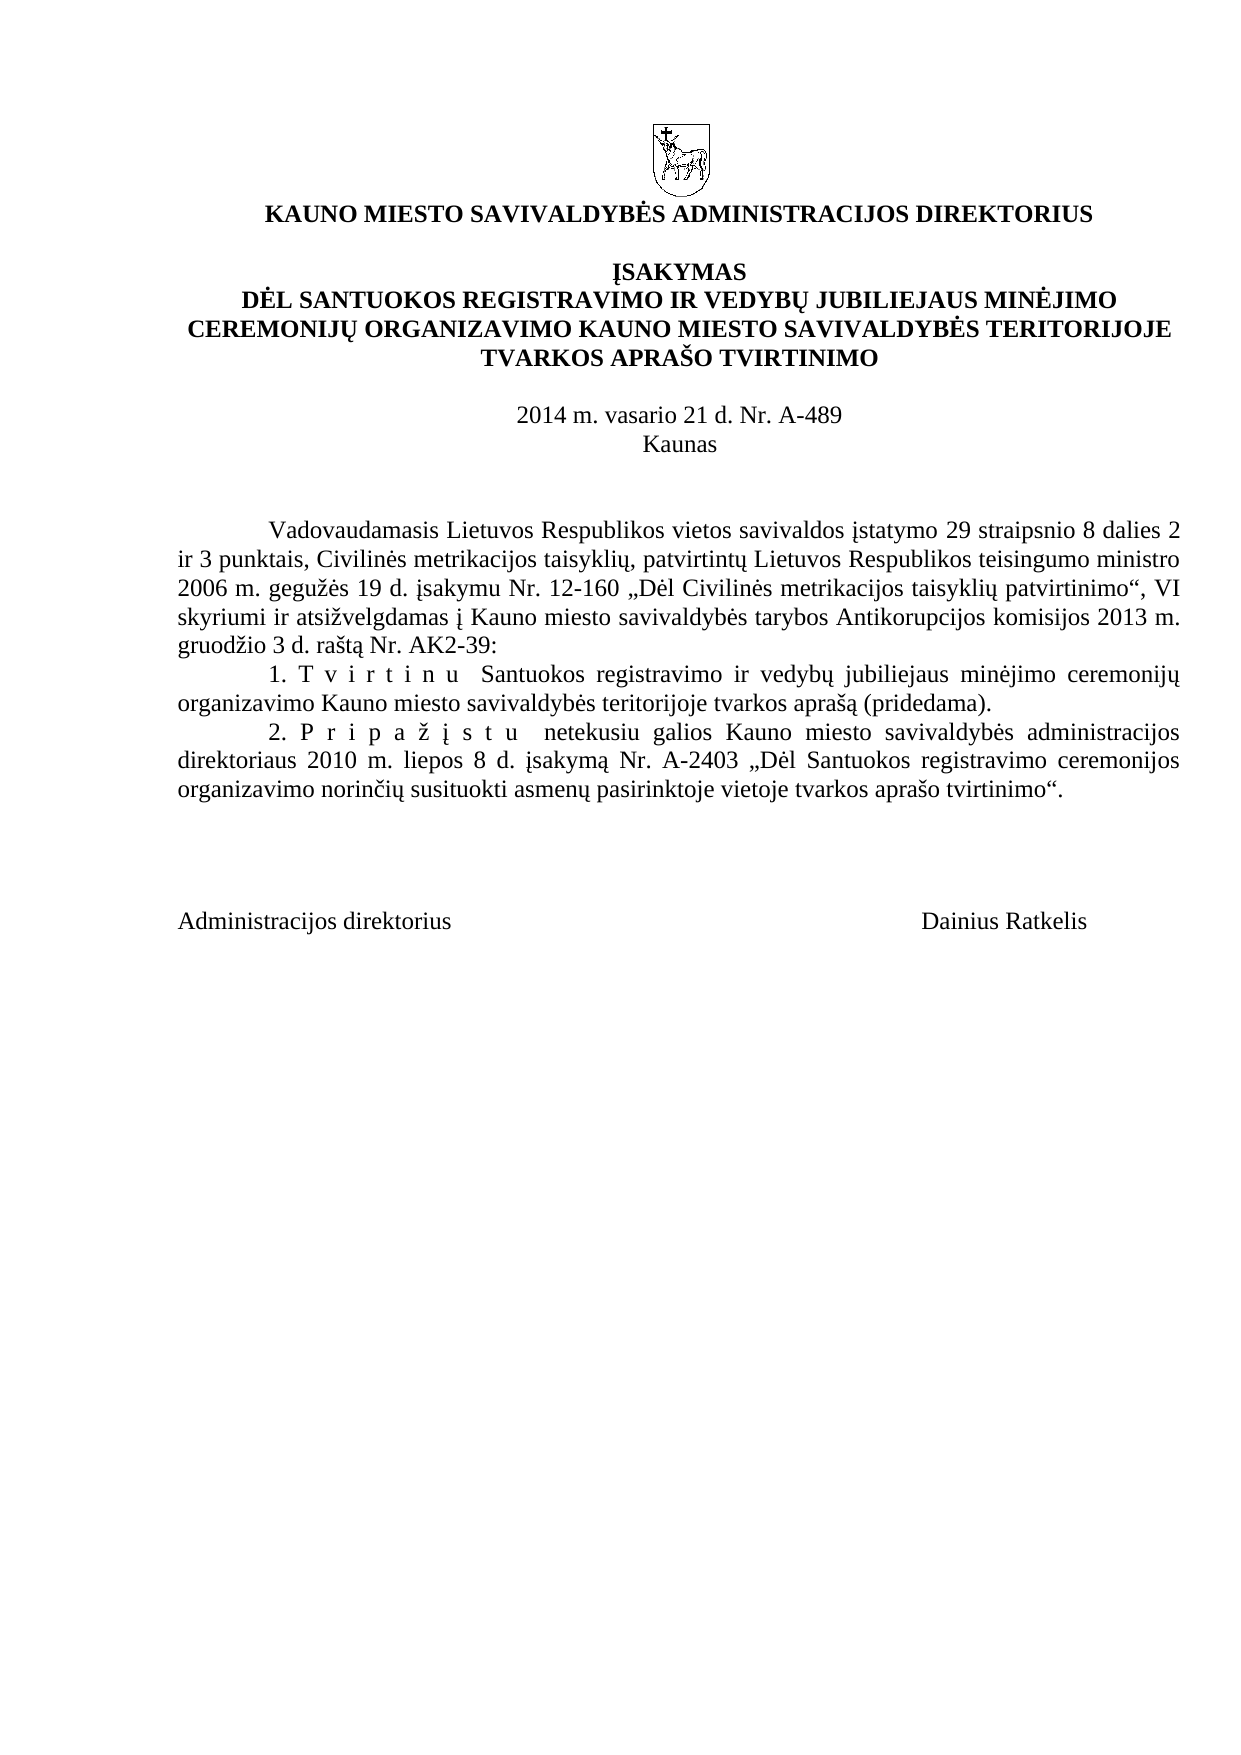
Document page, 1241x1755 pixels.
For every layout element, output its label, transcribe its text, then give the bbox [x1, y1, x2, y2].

text DĖL SANTUOKOS REGISTRAVIMO IR VEDYBŲ JUBILIEJAUS MINĖJIMO CEREMONIJŲ ORGANIZAVIMO KAUNO MIESTO SAVIVALDYBĖS TERITORIJOJE TVARKOS APRAŠO TVIRTINIMO [178, 286, 1181, 372]
text KAUNO MIESTO SAVIVALDYBĖS ADMINISTRACIJOS DIREKTORIUS [177, 199, 1181, 228]
text 2014 m. vasario 21 d. Nr. A-489 [177, 401, 1181, 429]
text 2. P r i p a ž į s t u netekusiu galios Kauno miesto savivaldybės administracijos direktoriaus 2010 m. liepos 8 d. įsakymą Nr. A-2403 „Dėl Santuokos registravimo ceremonijos organizavimo norinčių susituokti asmenų pasirinktoje vietoje tvarkos aprašo tvirtinimo“. [177, 717, 1181, 803]
text Kaunas [178, 429, 1181, 458]
text Vadovaudamasis Lietuvos Respublikos vietos savivaldos įstatymo 29 straipsnio 8 dalies 2 ir 3 punktais, Civilinės metrikacijos taisyklių, patvirtintų Lietuvos Respublikos teisingumo ministro 2006 m. gegužės 19 d. įsakymu Nr. 12-160 „Dėl Civilinės metrikacijos taisyklių patvirtinimo“, VI skyriumi ir atsižvelgdamas į Kauno miesto savivaldybės tarybos Antikorupcijos komisijos 2013 m. gruodžio 3 d. raštą Nr. AK2-39: [177, 516, 1181, 659]
text Administracijos direktorius Dainius Ratkelis [177, 889, 1198, 938]
text ĮSAKYMAS [177, 257, 1181, 286]
text 1. T v i r t i n u Santuokos registravimo ir vedybų jubiliejaus minėjimo ceremonijų organizavimo Kauno miesto savivaldybės teritorijoje tvarkos aprašą (pridedama). [177, 659, 1181, 717]
